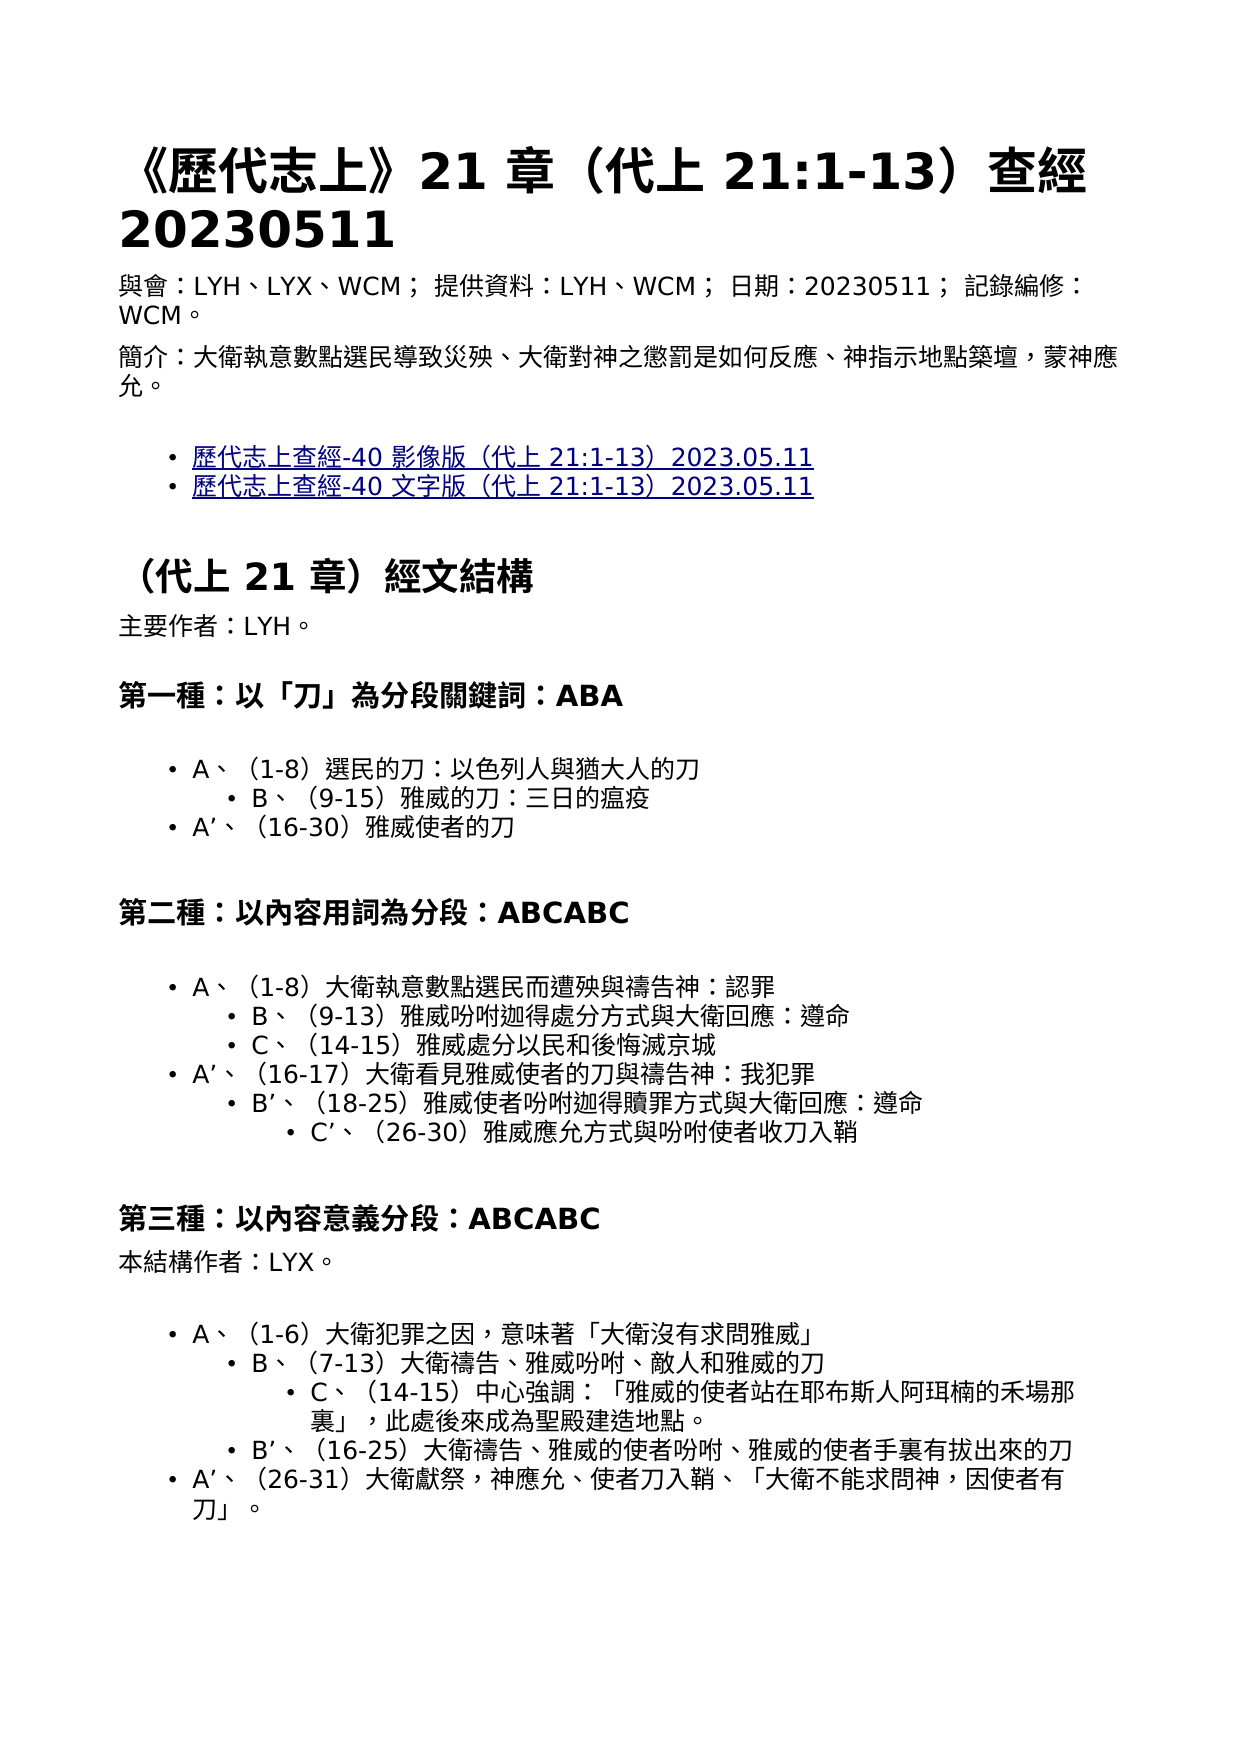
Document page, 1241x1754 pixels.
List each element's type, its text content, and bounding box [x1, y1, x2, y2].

list A、（1-8）大衛執意數點選民而遭殃與禱告神：認罪 [177, 973, 1122, 1002]
list B、（9-13）雅威吩咐迦得處分方式與大衛回應：遵命 [236, 1002, 1122, 1031]
subtitle 第二種：以內容用詞為分段：ABCABC [118, 897, 1122, 931]
list C、（14-15）中心強調：「雅威的使者站在耶布斯人阿珥楠的禾場那裏」，此處後來成為聖殿建造地點。 [295, 1378, 1122, 1436]
list A’、（16-30）雅威使者的刀 [177, 813, 1122, 842]
list B’、（18-25）雅威使者吩咐迦得贖罪方式與大衛回應：遵命 [236, 1089, 1122, 1118]
subtitle 《歷代志上》21 章（代上 21:1-13）查經 20230511 [118, 143, 1122, 259]
text 主要作者：LYH。 [118, 612, 1122, 641]
text 與會：LYH、LYX、WCM； 提供資料：LYH、WCM； 日期：20230511； 記錄編修：WCM。 [118, 272, 1122, 330]
list C、（14-15）雅威處分以民和後悔滅京城 [236, 1031, 1122, 1060]
list A’、（16-17）大衛看見雅威使者的刀與禱告神：我犯罪 [177, 1060, 1122, 1089]
list A’、（26-31）大衛獻祭，神應允、使者刀入鞘、「大衛不能求問神，因使者有刀」。 [177, 1466, 1122, 1524]
list 歷代志上查經-40 影像版（代上 21:1-13）2023.05.11 [177, 443, 1122, 472]
list B、（7-13）大衛禱告、雅威吩咐、敵人和雅威的刀 [236, 1349, 1122, 1378]
text 本結構作者：LYX。 [118, 1249, 1122, 1278]
subtitle 第三種：以內容意義分段：ABCABC [118, 1202, 1122, 1236]
list B’、（16-25）大衛禱告、雅威的使者吩咐、雅威的使者手裏有拔出來的刀 [236, 1436, 1122, 1466]
list C’、（26-30）雅威應允方式與吩咐使者收刀入鞘 [295, 1118, 1122, 1148]
list A、（1-8）選民的刀：以色列人與猶大人的刀 [177, 755, 1122, 784]
subtitle （代上 21 章）經文結構 [118, 556, 1122, 600]
list 歷代志上查經-40 文字版（代上 21:1-13）2023.05.11 [177, 472, 1122, 502]
subtitle 第一種：以「刀」為分段關鍵詞：ABA [118, 679, 1122, 713]
list B、（9-15）雅威的刀：三日的瘟疫 [236, 784, 1122, 813]
text 簡介：大衛執意數點選民導致災殃、大衛對神之懲罰是如何反應、神指示地點築壇，蒙神應允。 [118, 343, 1122, 401]
list A、（1-6）大衛犯罪之因，意味著「大衛沒有求問雅威」 [177, 1320, 1122, 1349]
